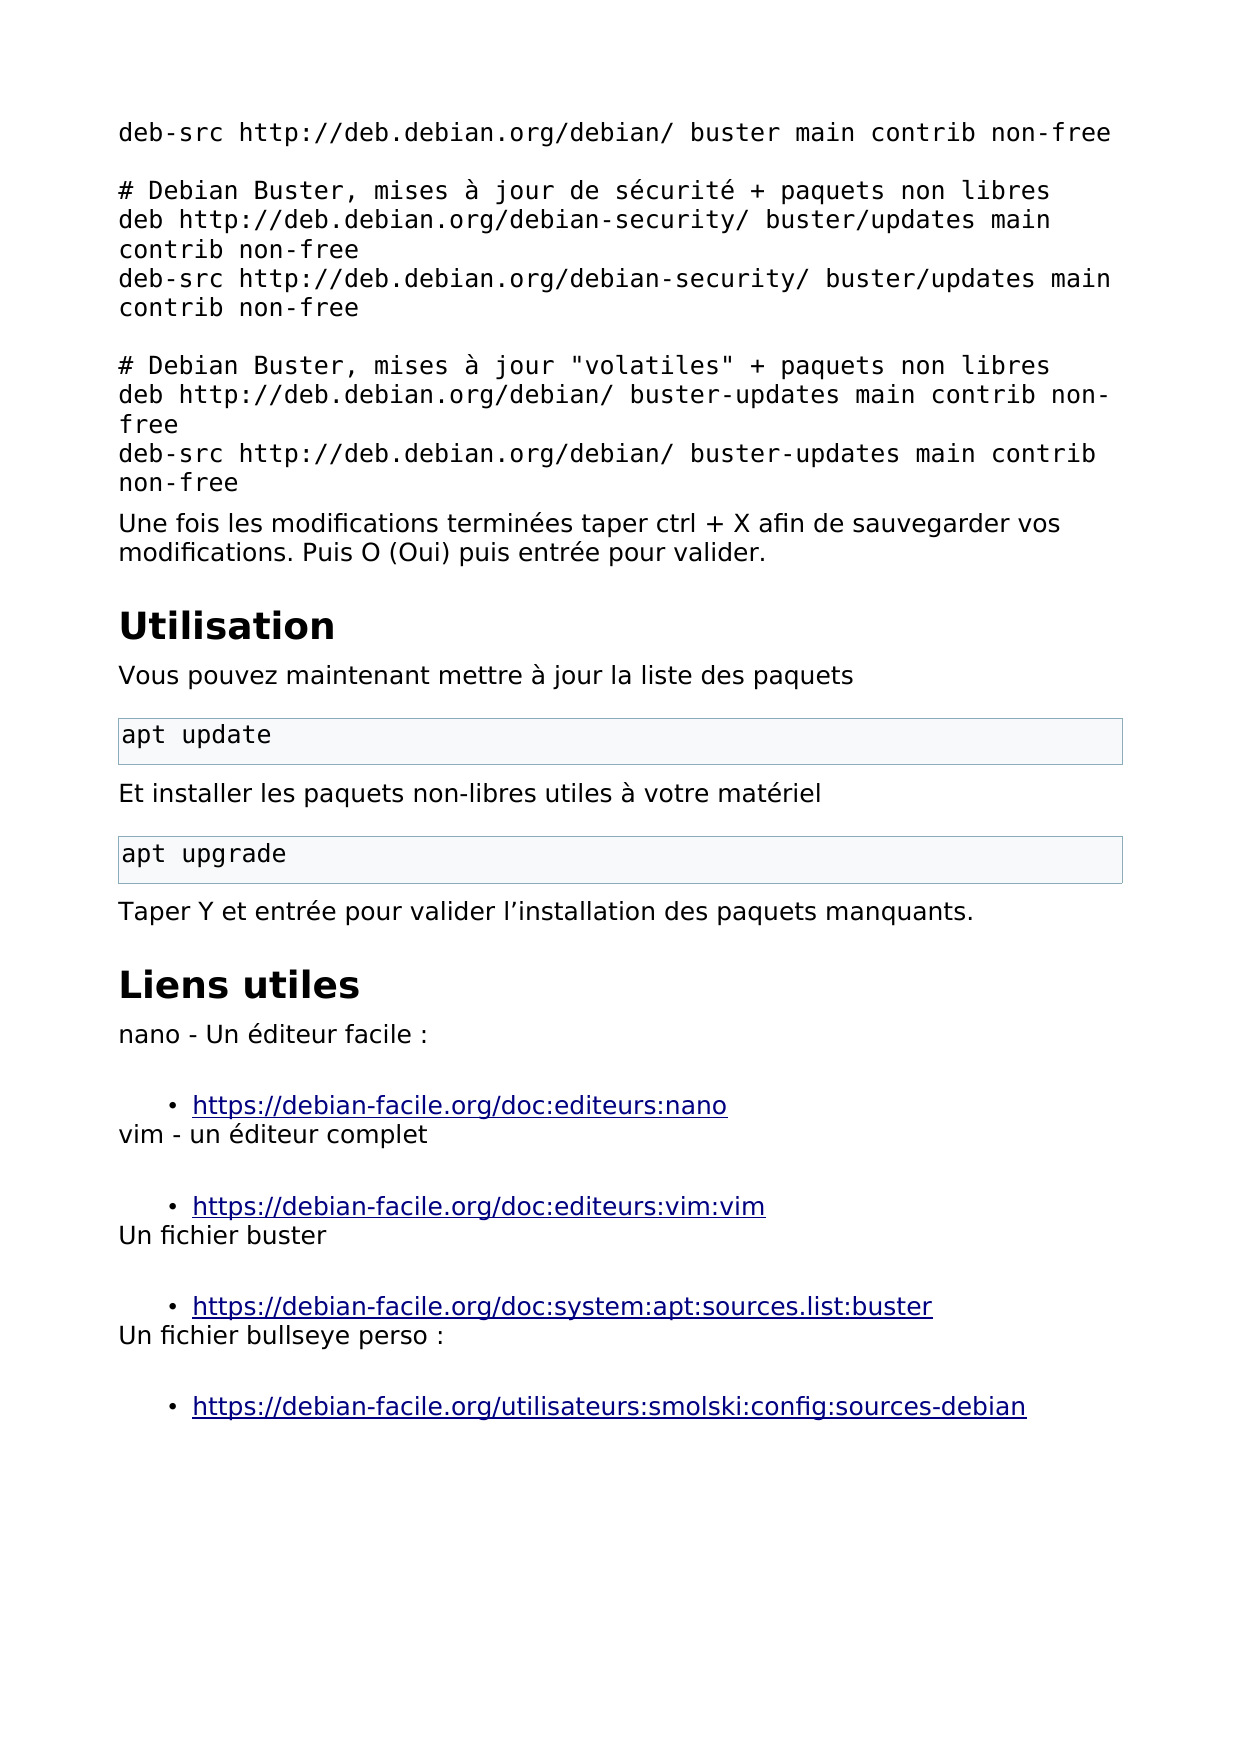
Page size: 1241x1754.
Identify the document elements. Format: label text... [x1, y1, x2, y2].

text Un fichier bullseye perso : [118, 1321, 1122, 1350]
list https://debian-facile.org/utilisateurs:smolski:config:sources-debian [177, 1392, 1122, 1422]
subtitle Liens utiles [118, 964, 1122, 1008]
text Une fois les modifications terminées taper ctrl + X afin de sauvegarder vos modifications. Puis O (Oui) puis entrée pour valider. [118, 509, 1122, 567]
table_header apt update [119, 719, 1122, 764]
text vim - un éditeur complet [118, 1121, 1122, 1150]
list https://debian-facile.org/doc:editeurs:nano [177, 1091, 1122, 1121]
text Un fichier buster [118, 1221, 1122, 1250]
text Vous pouvez maintenant mettre à jour la liste des paquets [118, 661, 1122, 690]
text Et installer les paquets non-libres utiles à votre matériel [118, 779, 1122, 808]
text Taper Y et entrée pour valider l’installation des paquets manquants. [118, 897, 1122, 927]
list https://debian-facile.org/doc:system:apt:sources.list:buster [177, 1292, 1122, 1321]
text deb-src http://deb.debian.org/debian/ buster main contrib non-free # Debian Buster, mises à jour de sécurité + paquets non libres deb http://deb.debian.org/debian-security/ buster/updates main contrib non-free deb-src http://deb.debian.org/debian-security/ buster/updates main contrib non-free # Debian Buster, mises à jour "volatiles" + paquets non libres deb http://deb.debian.org/debian/ buster-updates main contrib non-free deb-src http://deb.debian.org/debian/ buster-updates main contrib non-free [118, 118, 1122, 497]
text nano - Un éditeur facile : [118, 1020, 1122, 1049]
subtitle Utilisation [118, 605, 1122, 648]
table_header apt upgrade [119, 837, 1122, 883]
list https://debian-facile.org/doc:editeurs:vim:vim [177, 1192, 1122, 1221]
